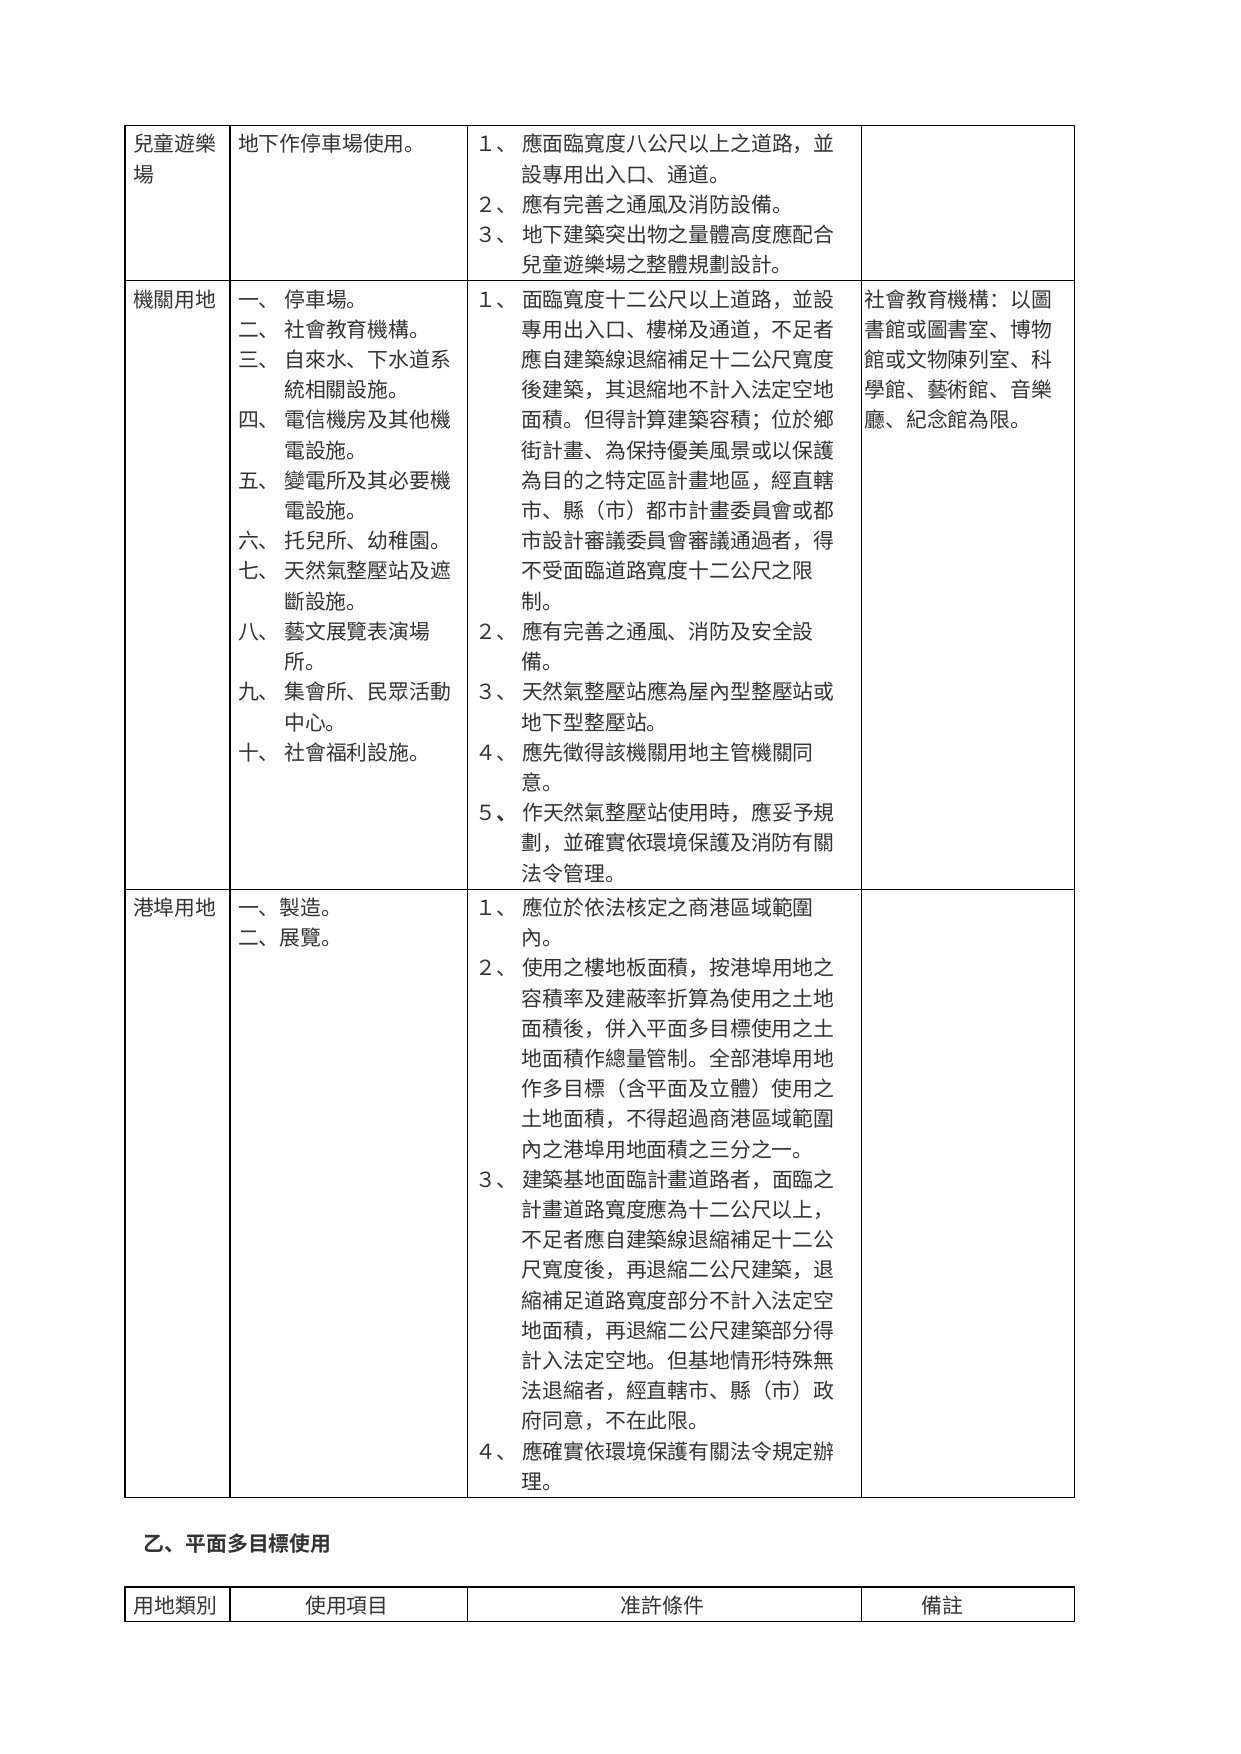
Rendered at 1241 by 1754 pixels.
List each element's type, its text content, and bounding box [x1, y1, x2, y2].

table_cell 社會教育機構：以圖書館或圖書室、博物館或文物陳列室、科學館、藝術館、音樂廳、紀念館為限。 [862, 281, 1074, 888]
table_cell 地下作停車場使用。 [231, 126, 467, 280]
table_cell [862, 890, 1074, 1497]
table_header 備註 [862, 1588, 1074, 1621]
table_cell [862, 126, 1074, 280]
table_cell １、 應位於依法核定之商港區域範圍內。 ２、 使用之樓地板面積，按港埠用地之容積率及建蔽率折算為使用之土地面積後，併入平面多目標使用之土地面積作總量管制。全部港埠用地作多目標（含平面及立體）使用之土地面積，不得超過商港區域範圍內之港埠用地面積之三分之一。 ３、 建築基地面臨計畫道路者，面臨之計畫道路寬度應為十二公尺以上，不足者應自建築線退縮補足十二公尺寬度後，再退縮二公尺建築，退縮補足道路寬度部分不計入法定空地面積，再退縮二公尺建築部分得計入法定空地。但基地情形特殊無法退縮者，經直轄市、縣（市）政府同意，不在此限。 ４、 應確實依環境保護有關法令規定辦理。 [468, 890, 861, 1497]
table_cell 一、 停車場。 二、 社會教育機構。 三、 自來水、下水道系統相關設施。 四、 電信機房及其他機電設施。 五、 變電所及其必要機電設施。 六、 托兒所、幼稚園。 七、 天然氣整壓站及遮斷設施。 八、 藝文展覽表演場 所。 九、 集會所、民眾活動中心。 十、 社會福利設施。 [231, 281, 467, 888]
table_cell １、 面臨寬度十二公尺以上道路，並設專用出入口、樓梯及通道，不足者應自建築線退縮補足十二公尺寬度後建築，其退縮地不計入法定空地面積。但得計算建築容積；位於鄉街計畫、為保持優美風景或以保護為目的之特定區計畫地區，經直轄市、縣（市）都市計畫委員會或都市設計審議委員會審議通過者，得不受面臨道路寬度十二公尺之限制。 ２、 應有完善之通風、消防及安全設備。 ３、 天然氣整壓站應為屋內型整壓站或地下型整壓站。 ４、 應先徵得該機關用地主管機關同意。 ５、 作天然氣整壓站使用時，應妥予規劃，並確實依環境保護及消防有關法令管理。 [468, 281, 861, 888]
table_cell １、 應面臨寬度八公尺以上之道路，並設專用出入口、通道。 ２、 應有完善之通風及消防設備。 ３、 地下建築突出物之量體高度應配合兒童遊樂場之整體規劃設計。 [468, 126, 861, 280]
table_cell 港埠用地 [126, 890, 229, 1497]
table_header 用地類別 [126, 1588, 229, 1621]
table_cell 機關用地 [126, 281, 229, 888]
text 乙、平面多目標使用 [125, 1527, 1115, 1557]
table_cell 兒童遊樂場 [126, 126, 229, 280]
table_header 准許條件 [468, 1588, 861, 1621]
table_cell 一、製造。 二、展覽。 [231, 890, 467, 1497]
table_header 使用項目 [231, 1588, 467, 1621]
